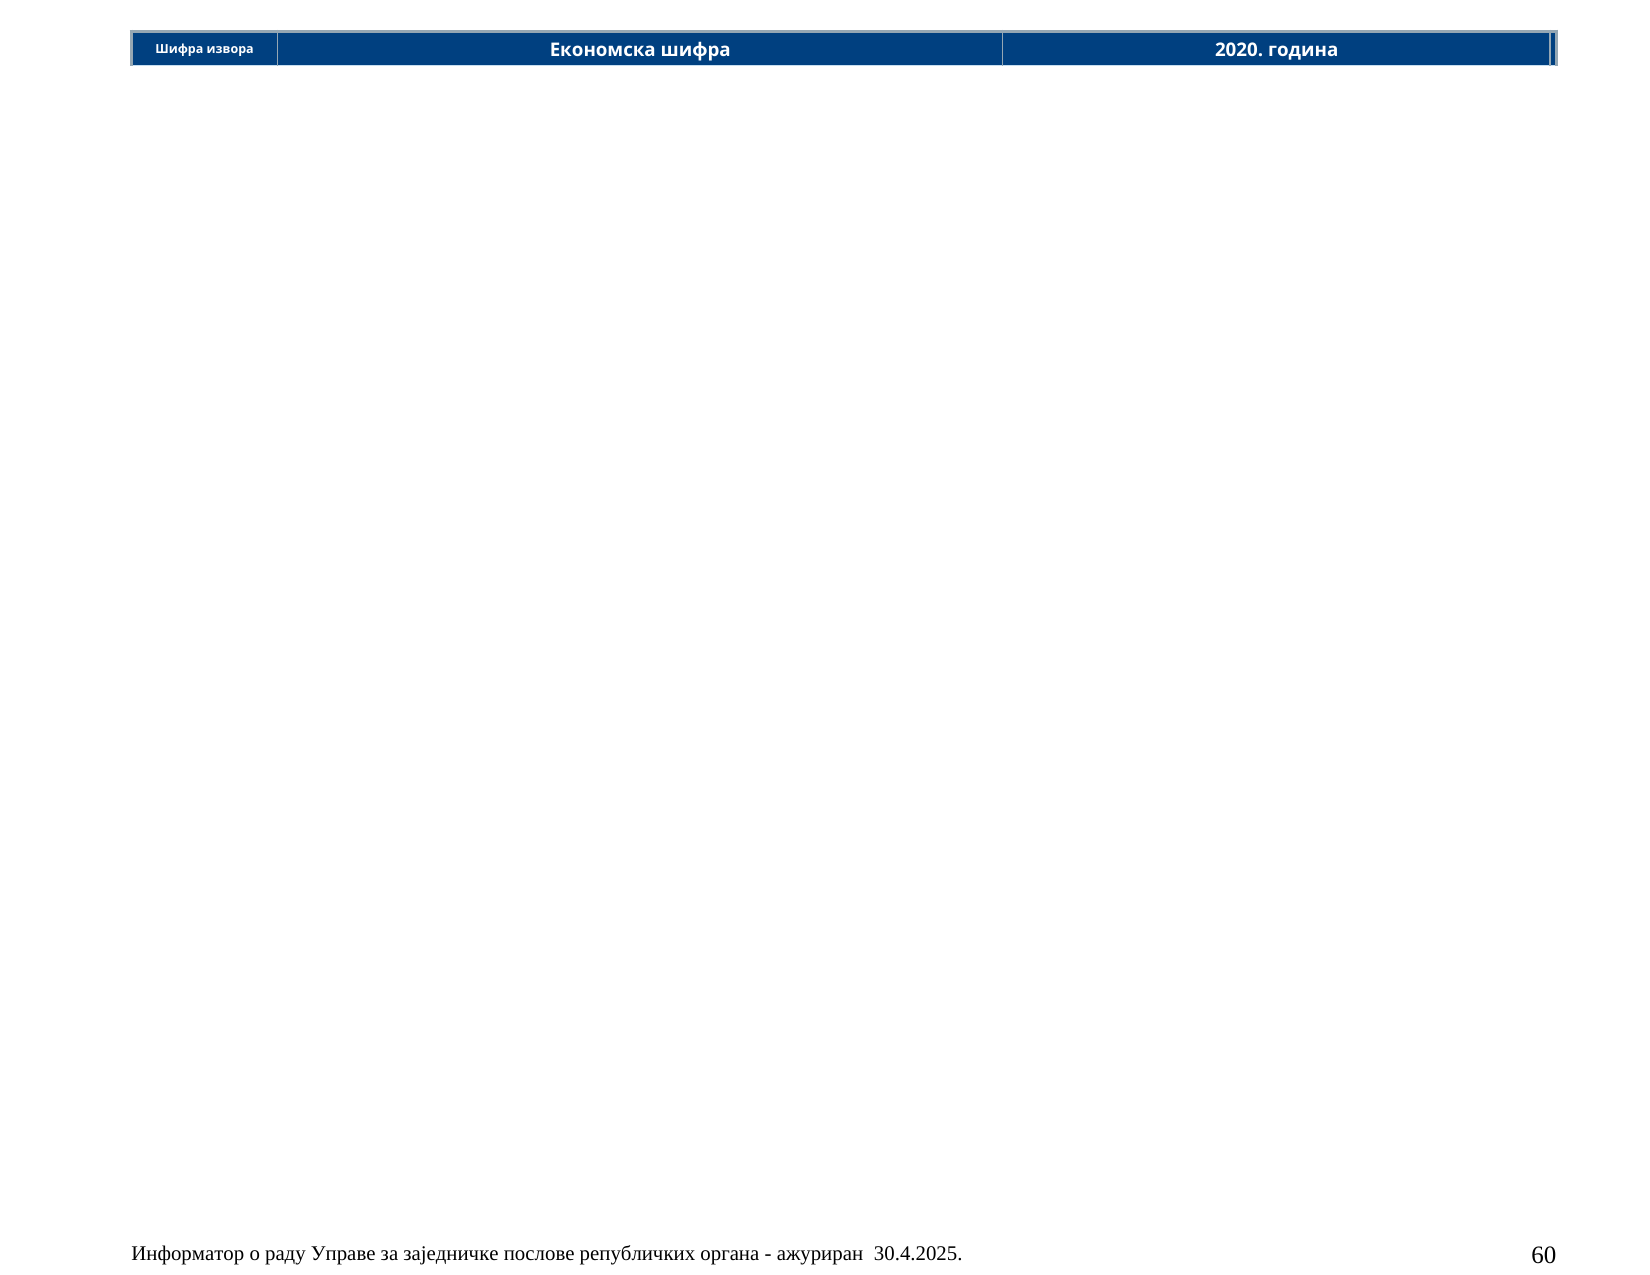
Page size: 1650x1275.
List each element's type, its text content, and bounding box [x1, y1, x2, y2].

table_header Економска шифра [278, 33, 1002, 65]
table_header Шифра извора [133, 33, 277, 65]
table_header 2020. година [1003, 33, 1549, 65]
table_header [1551, 33, 1555, 65]
